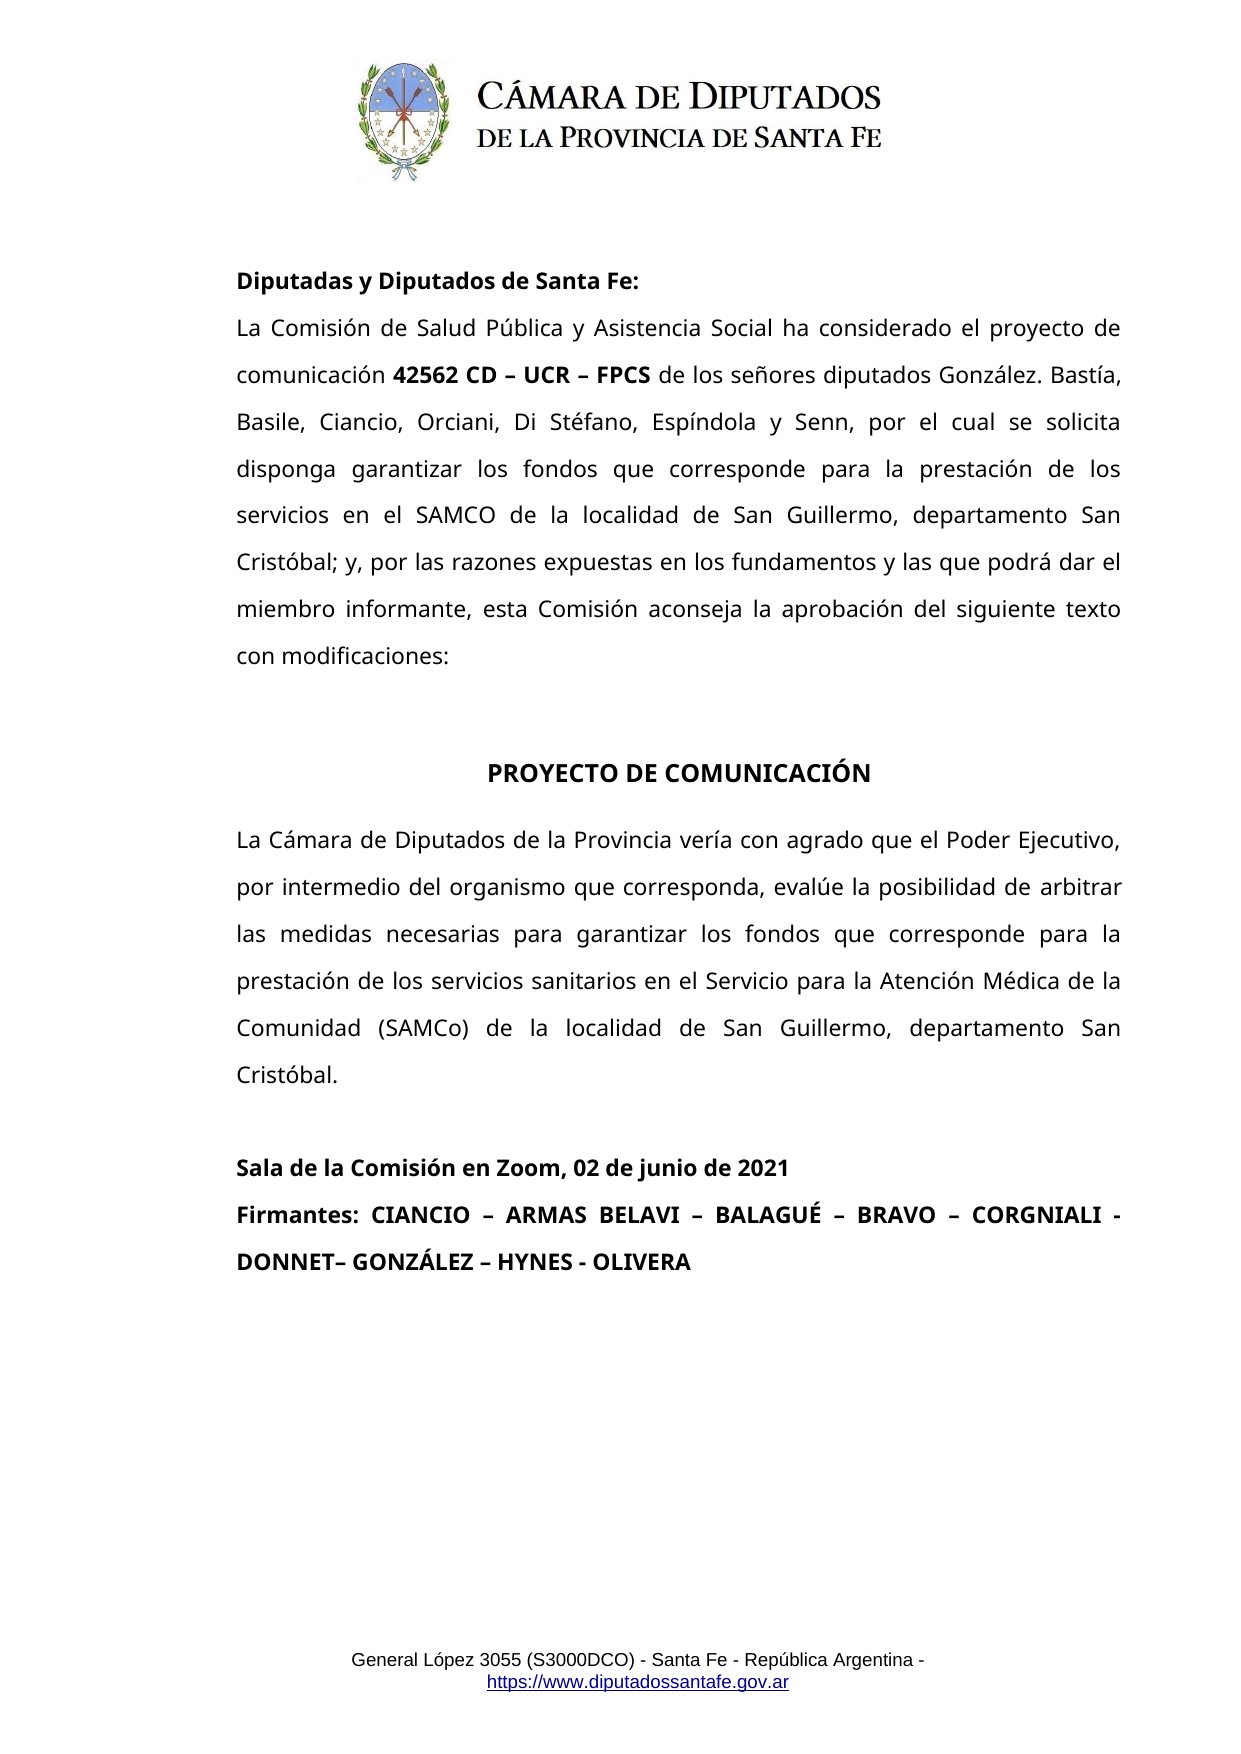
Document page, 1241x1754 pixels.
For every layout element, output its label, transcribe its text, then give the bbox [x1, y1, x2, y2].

text La Cámara de Diputados de la Provincia vería con agrado que el Poder Ejecutivo, por intermedio del organismo que corresponda, evalúe la posibilidad de arbitrar las medidas necesarias para garantizar los fondos que corresponde para la prestación de los servicios sanitarios en el Servicio para la Atención Médica de la Comunidad (SAMCo) de la localidad de San Guillermo, departamento San Cristóbal. [236, 824, 1122, 1090]
text Diputadas y Diputados de Santa Fe: [236, 265, 1122, 296]
picture [354, 59, 886, 183]
text Sala de la Comisión en Zoom, 02 de junio de 2021 [236, 1152, 1122, 1183]
text PROYECTO DE COMUNICACIÓN [236, 756, 1122, 789]
text Firmantes: CIANCIO – ARMAS BELAVI – BALAGUÉ – BRAVO – CORGNIALI - DONNET– GONZÁLEZ – HYNES - OLIVERA [236, 1199, 1122, 1277]
text La Comisión de Salud Pública y Asistencia Social ha considerado el proyecto de comunicación 42562 CD – UCR – FPCS de los señores diputados González. Bastía, Basile, Ciancio, Orciani, Di Stéfano, Espíndola y Senn, por el cual se solicita disponga garantizar los fondos que corresponde para la prestación de los servicios en el SAMCO de la localidad de San Guillermo, departamento San Cristóbal; y, por las razones expuestas en los fundamentos y las que podrá dar el miembro informante, esta Comisión aconseja la aprobación del siguiente texto con modificaciones: [236, 312, 1122, 671]
